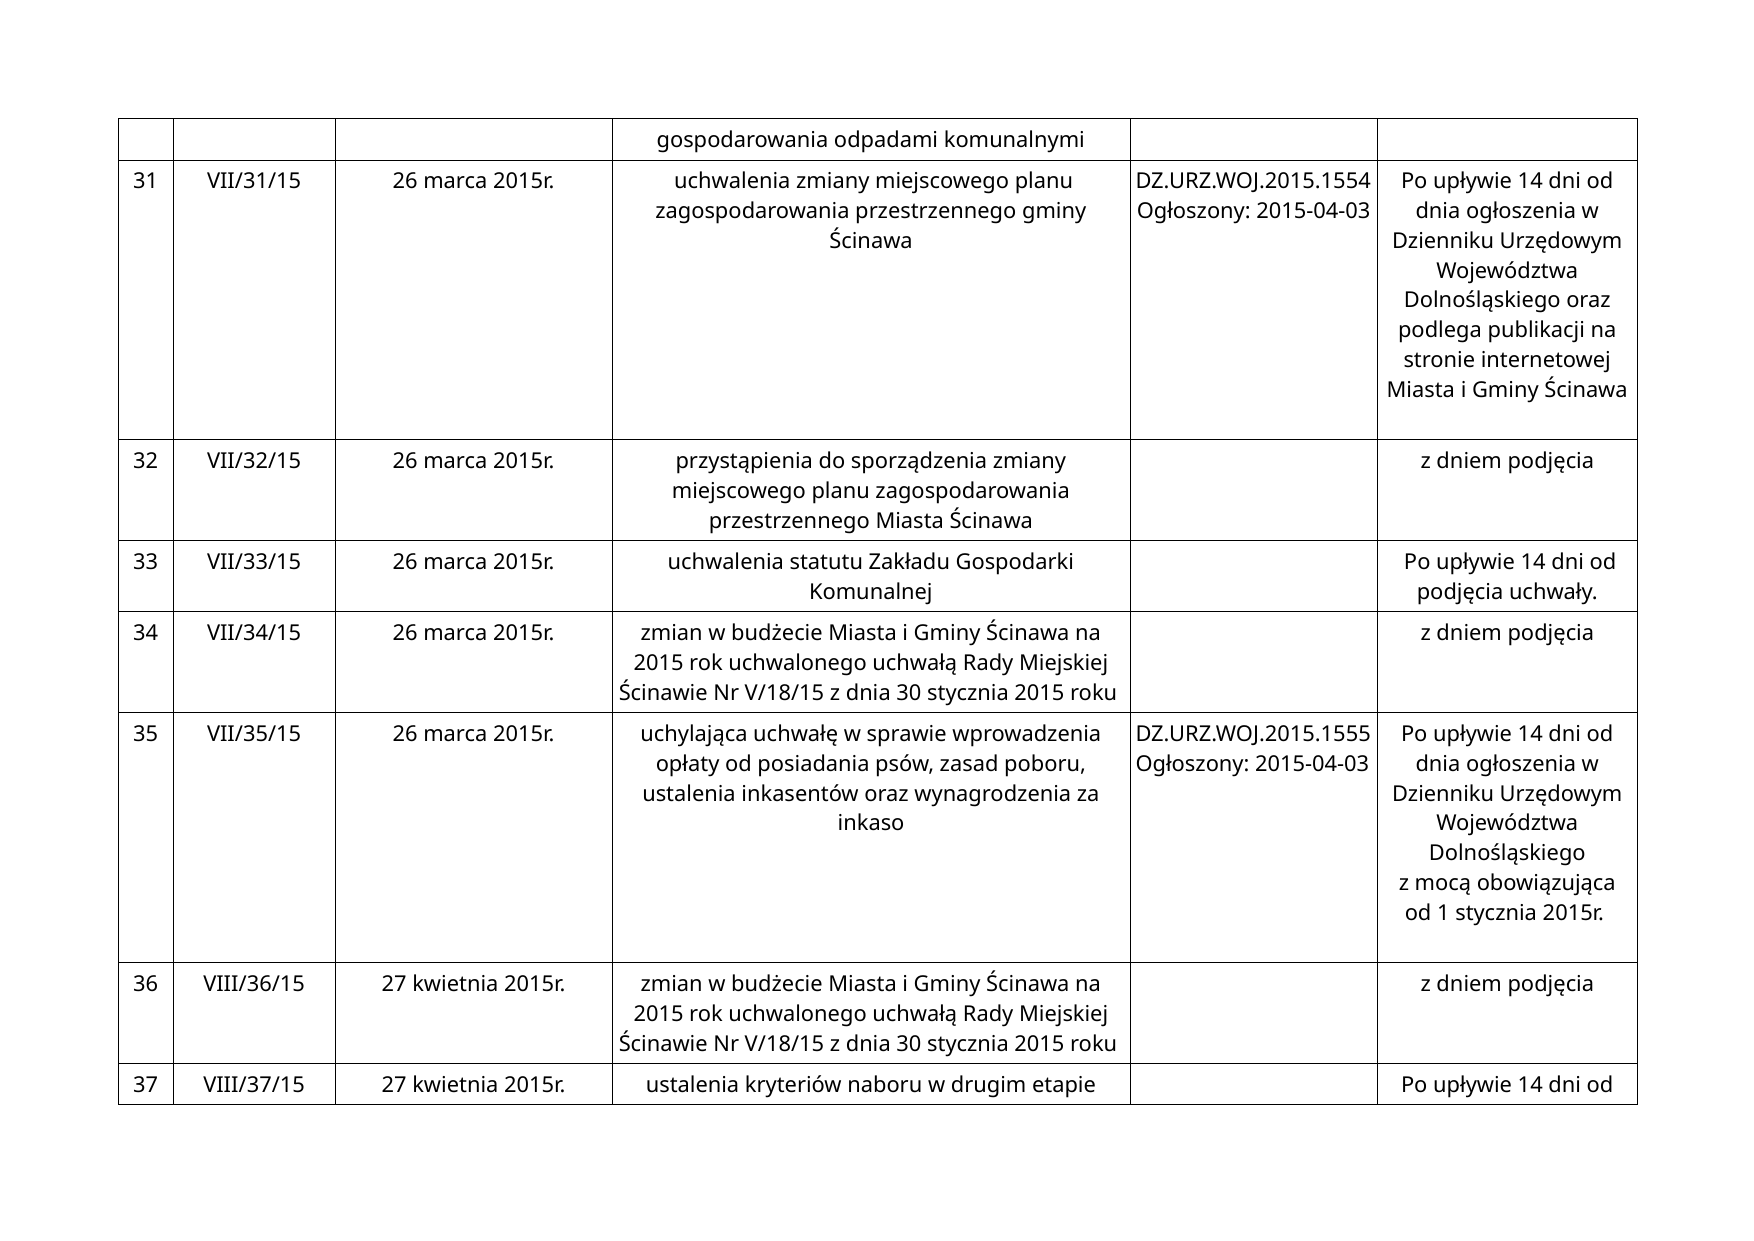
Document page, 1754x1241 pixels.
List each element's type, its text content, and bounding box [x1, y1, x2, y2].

table_cell [1131, 440, 1377, 540]
table_cell [1131, 119, 1377, 159]
table_cell [1131, 963, 1377, 1063]
table_cell 33 [119, 541, 173, 611]
table_cell VII/32/15 [174, 440, 335, 540]
table_cell Po upływie 14 dni od podjęcia uchwały. [1378, 541, 1637, 611]
table_cell 26 marca 2015r. [336, 161, 612, 439]
table_cell 27 kwietnia 2015r. [336, 963, 612, 1063]
table_cell 26 marca 2015r. [336, 713, 612, 962]
table_cell VII/31/15 [174, 161, 335, 439]
table_cell z dniem podjęcia [1378, 963, 1637, 1063]
table_cell DZ.URZ.WOJ.2015.1554 Ogłoszony: 2015-04-03 [1131, 161, 1377, 439]
table_cell zmian w budżecie Miasta i Gminy Ścinawa na 2015 rok uchwalonego uchwałą Rady Miejskiej Ścinawie Nr V/18/15 z dnia 30 stycznia 2015 roku [613, 963, 1130, 1063]
table_cell VII/33/15 [174, 541, 335, 611]
table_cell VII/35/15 [174, 713, 335, 962]
table_cell 32 [119, 440, 173, 540]
table_cell [1131, 1064, 1377, 1104]
table_cell z dniem podjęcia [1378, 612, 1637, 712]
table_cell uchwalenia statutu Zakładu Gospodarki Komunalnej [613, 541, 1130, 611]
table_cell 31 [119, 161, 173, 439]
table_cell 26 marca 2015r. [336, 440, 612, 540]
table_cell zmian w budżecie Miasta i Gminy Ścinawa na 2015 rok uchwalonego uchwałą Rady Miejskiej Ścinawie Nr V/18/15 z dnia 30 stycznia 2015 roku [613, 612, 1130, 712]
table_cell [174, 119, 335, 159]
table_cell uchwalenia zmiany miejscowego planu zagospodarowania przestrzennego gminy Ścinawa [613, 161, 1130, 439]
table_cell 37 [119, 1064, 173, 1104]
table_cell 26 marca 2015r. [336, 541, 612, 611]
table_cell [1131, 612, 1377, 712]
table_cell uchylająca uchwałę w sprawie wprowadzenia opłaty od posiadania psów, zasad poboru, ustalenia inkasentów oraz wynagrodzenia za inkaso [613, 713, 1130, 962]
table_cell VII/34/15 [174, 612, 335, 712]
table_cell [336, 119, 612, 159]
table_cell [119, 119, 173, 159]
table_cell VIII/36/15 [174, 963, 335, 1063]
table_cell [1131, 541, 1377, 611]
table_cell 27 kwietnia 2015r. [336, 1064, 612, 1104]
table_cell ustalenia kryteriów naboru w drugim etapie [613, 1064, 1130, 1104]
table_cell DZ.URZ.WOJ.2015.1555 Ogłoszony: 2015-04-03 [1131, 713, 1377, 962]
table_cell Po upływie 14 dni od dnia ogłoszenia w Dzienniku Urzędowym Województwa Dolnośląskiego oraz podlega publikacji na stronie internetowej Miasta i Gminy Ścinawa [1378, 161, 1637, 439]
table_cell gospodarowania odpadami komunalnymi [613, 119, 1130, 159]
table_cell 35 [119, 713, 173, 962]
table_cell 34 [119, 612, 173, 712]
table_cell [1378, 119, 1637, 159]
table_cell 26 marca 2015r. [336, 612, 612, 712]
table_cell z dniem podjęcia [1378, 440, 1637, 540]
table_cell Po upływie 14 dni od dnia ogłoszenia w Dzienniku Urzędowym Województwa Dolnośląskiego z mocą obowiązująca od 1 stycznia 2015r. [1378, 713, 1637, 962]
table_cell Po upływie 14 dni od [1378, 1064, 1637, 1104]
table_cell 36 [119, 963, 173, 1063]
table_cell VIII/37/15 [174, 1064, 335, 1104]
table_cell przystąpienia do sporządzenia zmiany miejscowego planu zagospodarowania przestrzennego Miasta Ścinawa [613, 440, 1130, 540]
